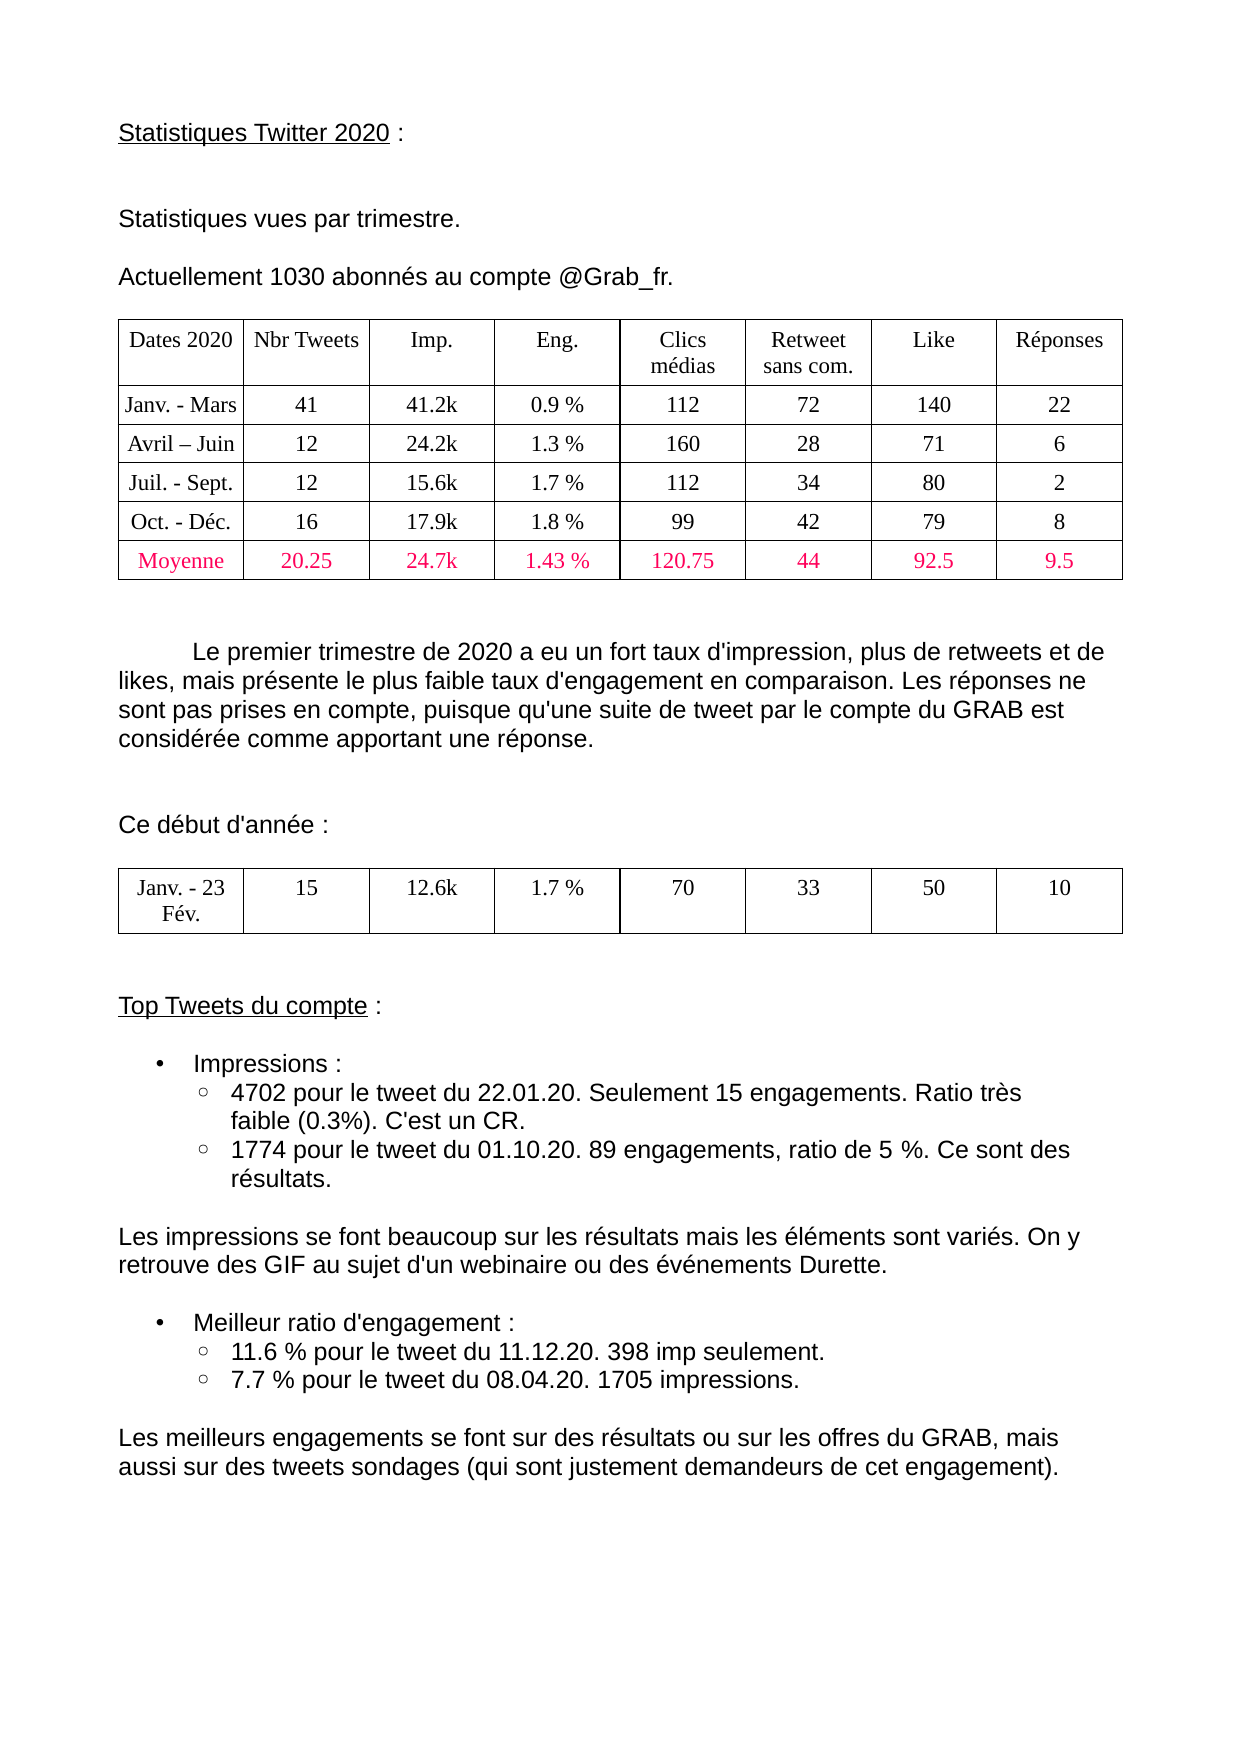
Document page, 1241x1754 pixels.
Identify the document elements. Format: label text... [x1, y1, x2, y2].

table_cell 160 [621, 425, 745, 462]
table_header 12.6k [370, 869, 494, 933]
table_cell 1.3 % [495, 425, 619, 462]
text Statistiques Twitter 2020 : [118, 118, 1122, 147]
table_cell 1.8 % [495, 502, 619, 540]
table_cell Avril – Juin [119, 425, 243, 462]
text Top Tweets du compte : [118, 991, 1122, 1020]
table_cell 79 [872, 502, 996, 540]
table_cell 12 [244, 463, 369, 501]
table_header 10 [997, 869, 1122, 933]
text Les impressions se font beaucoup sur les résultats mais les éléments sont variés. On y retrouve des GIF au sujet d'un webinaire ou des événements Durette. [118, 1221, 1122, 1279]
table_cell 71 [872, 425, 996, 462]
table_cell 41.2k [370, 386, 494, 423]
table_cell 1.43 % [495, 541, 619, 579]
table_header 1.7 % [495, 869, 619, 933]
list 4702 pour le tweet du 22.01.20. Seulement 15 engagements. Ratio très faible (0.3%). C'est un CR. [193, 1077, 1122, 1135]
table_header Eng. [495, 320, 619, 384]
table_cell 42 [746, 502, 871, 540]
table_cell 8 [997, 502, 1122, 540]
table_cell 140 [872, 386, 996, 423]
table_cell 120.75 [621, 541, 745, 579]
table_cell 24.7k [370, 541, 494, 579]
table_cell Oct. - Déc. [119, 502, 243, 540]
table_header 70 [621, 869, 745, 933]
table_header Dates 2020 [119, 320, 243, 384]
table_cell 34 [746, 463, 871, 501]
table_header 50 [872, 869, 996, 933]
table_cell 0.9 % [495, 386, 619, 423]
table_cell 112 [621, 386, 745, 423]
table_header Retweet sans com. [746, 320, 871, 384]
list 7.7 % pour le tweet du 08.04.20. 1705 impressions. [193, 1365, 1122, 1394]
table_cell Juil. - Sept. [119, 463, 243, 501]
table_cell 80 [872, 463, 996, 501]
table_header Imp. [370, 320, 494, 384]
table_header 33 [746, 869, 871, 933]
table_cell 9.5 [997, 541, 1122, 579]
table_cell 112 [621, 463, 745, 501]
table_cell 17.9k [370, 502, 494, 540]
table_cell 22 [997, 386, 1122, 423]
table_header Like [872, 320, 996, 384]
table_cell Moyenne [119, 541, 243, 579]
table_cell Janv. - Mars [119, 386, 243, 423]
table_cell 12 [244, 425, 369, 462]
table_header Janv. - 23 Fév. [119, 869, 243, 933]
table_cell 24.2k [370, 425, 494, 462]
table_header Nbr Tweets [244, 320, 369, 384]
table_header Clics médias [621, 320, 745, 384]
table_header 15 [244, 869, 369, 933]
text Actuellement 1030 abonnés au compte @Grab_fr. [118, 262, 1122, 291]
list 11.6 % pour le tweet du 11.12.20. 398 imp seulement. [193, 1337, 1122, 1365]
table_cell 2 [997, 463, 1122, 501]
table_header Réponses [997, 320, 1122, 384]
table_cell 72 [746, 386, 871, 423]
list Meilleur ratio d'engagement : [156, 1308, 1122, 1337]
text Le premier trimestre de 2020 a eu un fort taux d'impression, plus de retweets et de likes, mais présente le plus faible taux d'engagement en comparaison. Les réponses ne sont pas prises en compte, puisque qu'une suite de tweet par le compte du GRAB est considérée comme apportant une réponse. [118, 637, 1122, 752]
table_cell 20.25 [244, 541, 369, 579]
table_cell 1.7 % [495, 463, 619, 501]
table_cell 15.6k [370, 463, 494, 501]
text Les meilleurs engagements se font sur des résultats ou sur les offres du GRAB, mais aussi sur des tweets sondages (qui sont justement demandeurs de cet engagement). [118, 1423, 1122, 1481]
table_cell 92.5 [872, 541, 996, 579]
list Impressions : [156, 1049, 1122, 1077]
table_cell 99 [621, 502, 745, 540]
text Statistiques vues par trimestre. [118, 204, 1122, 233]
table_cell 41 [244, 386, 369, 423]
table_cell 6 [997, 425, 1122, 462]
table_cell 44 [746, 541, 871, 579]
table_cell 16 [244, 502, 369, 540]
table_cell 28 [746, 425, 871, 462]
text Ce début d'année : [118, 810, 1122, 839]
list 1774 pour le tweet du 01.10.20. 89 engagements, ratio de 5 %. Ce sont des résultats. [193, 1135, 1122, 1193]
